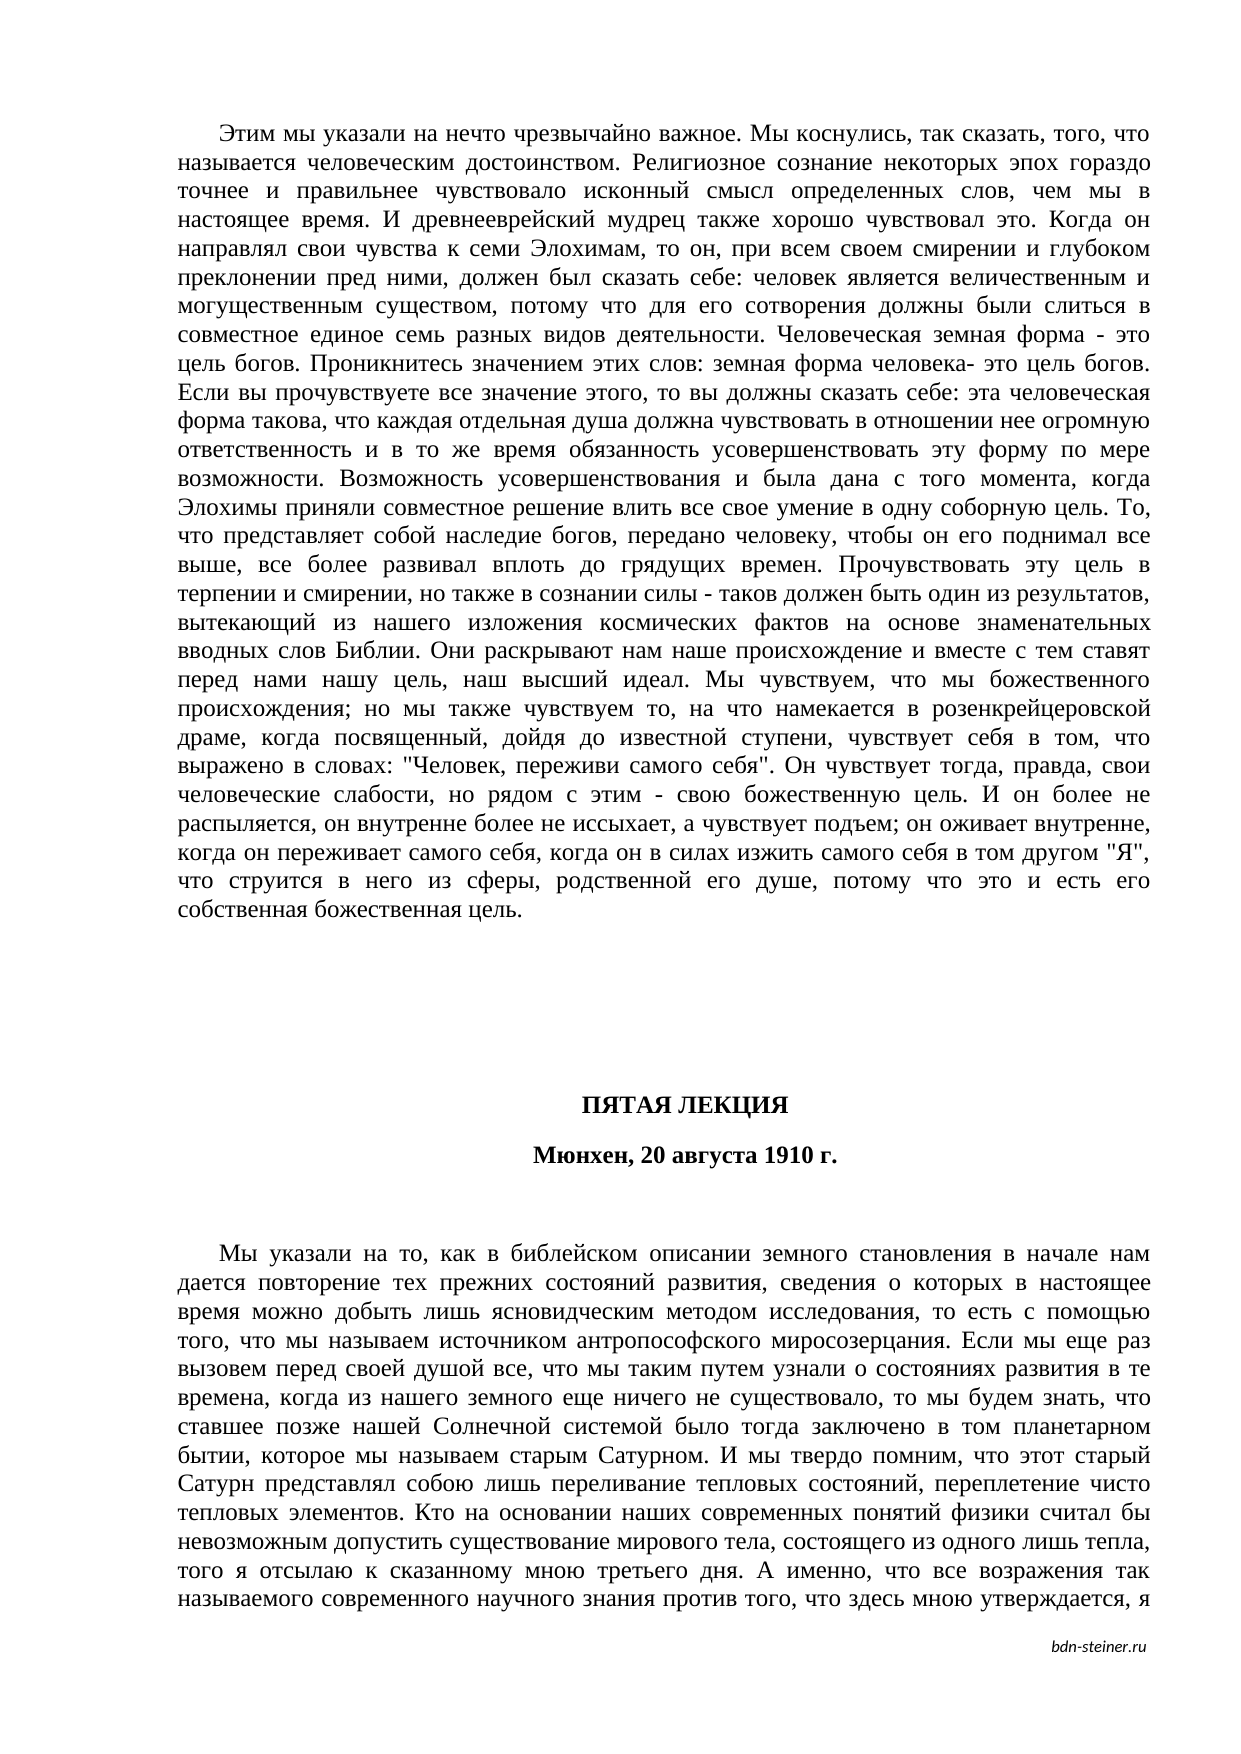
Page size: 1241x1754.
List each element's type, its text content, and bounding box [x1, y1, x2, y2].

text ПЯТАЯ ЛЕКЦИЯ [177, 1091, 1152, 1119]
text Мюнхен, 20 августа 1910 г. [177, 1140, 1152, 1169]
text Этим мы указали на нечто чрезвычайно важное. Мы коснулись, так сказать, того, что называется человеческим достоинством. Религиозное сознание некоторых эпох гораздо точнее и правильнее чувствовало исконный смысл определенных слов, чем мы в настоящее время. И древнееврейский мудрец также хорошо чувствовал это. Когда он направлял свои чувства к семи Элохимам, то он, при всем своем смирении и глубоком преклонении пред ними, должен был сказать себе: человек является величественным и могущественным существом, потому что для его сотворения должны были слиться в совместное единое семь разных видов деятельности. Человеческая земная форма - это цель богов. Проникнитесь значением этих слов: земная форма человека- это цель богов. Если вы прочувствуете все значение этого, то вы должны сказать себе: эта человеческая форма такова, что каждая отдельная душа должна чувствовать в отношении нее огромную ответственность и в то же время обязанность усовершенствовать эту форму по мере возможности. Возможность усовершенствования и была дана с того момента, когда Элохимы приняли совместное решение влить все свое умение в одну соборную цель. То, что представляет собой наследие богов, передано человеку, чтобы он его поднимал все выше, все более развивал вплоть до грядущих времен. Прочувствовать эту цель в терпении и смирении, но также в сознании силы - таков должен быть один из результатов, вытекающий из нашего изложения космических фактов на основе знаменательных вводных слов Библии. Они раскрывают нам наше происхождение и вместе с тем ставят перед нами нашу цель, наш высший идеал. Мы чувствуем, что мы божественного происхождения; но мы также чувствуем то, на что намекается в розенкрейцеровской драме, когда посвященный, дойдя до известной ступени, чувствует себя в том, что выражено в словах: "Человек, переживи самого себя". Он чувствует тогда, правда, свои человеческие слабости, но рядом с этим - свою божественную цель. И он более не распыляется, он внутренне более не иссыхает, а чувствует подъем; он оживает внутренне, когда он переживает самого себя, когда он в силах изжить самого себя в том другом "Я", что струится в него из сферы, родственной его душе, потому что это и есть его собственная божественная цель. [177, 118, 1152, 923]
text Мы указали на то, как в библейском описании земного становления в начале нам дается повторение тех прежних состояний развития, сведения о которых в настоящее время можно добыть лишь ясновидческим методом исследования, то есть с помощью того, что мы называем источником антропософского миросозерцания. Если мы еще раз вызовем перед своей душой все, что мы таким путем узнали о состояниях развития в те времена, когда из нашего земного еще ничего не существовало, то мы будем знать, что ставшее позже нашей Солнечной системой было тогда заключено в том планетарном бытии, которое мы называем старым Сатурном. И мы твердо помним, что этот старый Сатурн представлял собою лишь переливание тепловых состояний, переплетение чисто тепловых элементов. Кто на основании наших современных понятий физики считал бы невозможным допустить существование мирового тела, состоящего из одного лишь тепла, того я отсылаю к сказанному мною третьего дня. А именно, что все возражения так называемого современного научного знания против того, что здесь мною утверждается, я [177, 1238, 1152, 1612]
